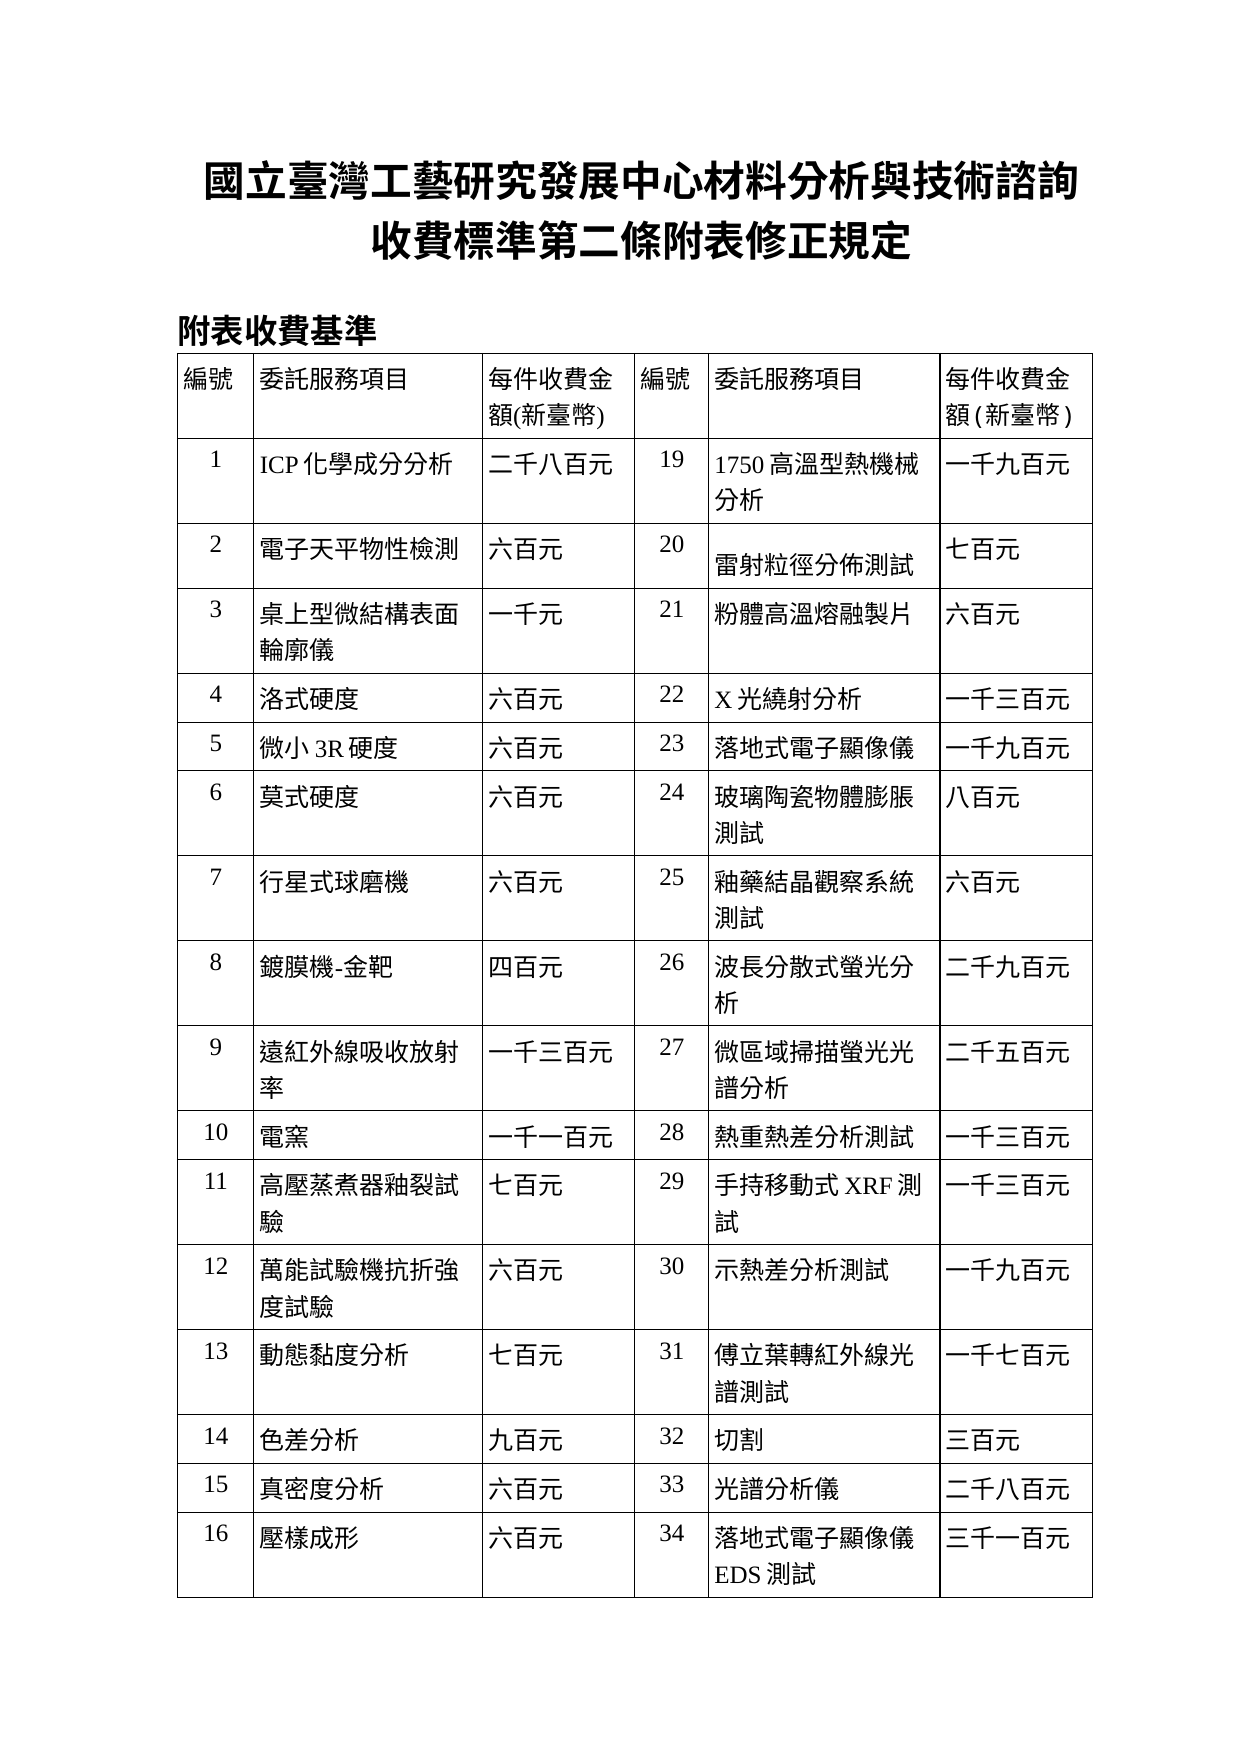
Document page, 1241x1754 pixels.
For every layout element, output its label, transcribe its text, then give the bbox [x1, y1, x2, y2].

table_cell 2 [178, 524, 253, 588]
table_cell 六百元 [483, 1245, 634, 1329]
table_cell 12 [178, 1245, 253, 1329]
table_cell 11 [178, 1160, 253, 1244]
table_cell 六百元 [483, 1464, 634, 1512]
table_cell 8 [178, 941, 253, 1025]
table_cell 電窯 [254, 1111, 482, 1159]
table_cell 八百元 [941, 771, 1092, 855]
table_cell 二千九百元 [941, 941, 1092, 1025]
table_cell 行星式球磨機 [254, 856, 482, 940]
table_cell 七百元 [483, 1330, 634, 1414]
table_cell 32 [635, 1415, 708, 1463]
table_cell 粉體高溫熔融製片 [709, 589, 939, 673]
table_cell 六百元 [483, 674, 634, 722]
table_cell 29 [635, 1160, 708, 1244]
table_cell 莫式硬度 [254, 771, 482, 855]
table_cell 一千七百元 [941, 1330, 1092, 1414]
table_cell 34 [635, 1513, 708, 1597]
table_cell 微小3R硬度 [254, 723, 482, 770]
table_cell 14 [178, 1415, 253, 1463]
table_cell 4 [178, 674, 253, 722]
table_header 編號 [178, 354, 253, 438]
table_cell 21 [635, 589, 708, 673]
table_header 委託服務項目 [709, 354, 939, 438]
table_cell 5 [178, 723, 253, 770]
table_cell 九百元 [483, 1415, 634, 1463]
table_cell 六百元 [483, 856, 634, 940]
table_cell 23 [635, 723, 708, 770]
table_cell 六百元 [483, 1513, 634, 1597]
table_cell 1750高溫型熱機械分析 [709, 439, 939, 523]
table_cell 遠紅外線吸收放射率 [254, 1026, 482, 1110]
table_cell 六百元 [941, 589, 1092, 673]
table_cell 七百元 [483, 1160, 634, 1244]
table_cell 洛式硬度 [254, 674, 482, 722]
table_cell 鍍膜機-金靶 [254, 941, 482, 1025]
table_cell 六百元 [483, 771, 634, 855]
table_cell 釉藥結晶觀察系統測試 [709, 856, 939, 940]
table_cell 電子天平物性檢測 [254, 524, 482, 588]
table_cell 三千一百元 [941, 1513, 1092, 1597]
table_cell 一千一百元 [483, 1111, 634, 1159]
table_cell 切割 [709, 1415, 939, 1463]
table_cell 雷射粒徑分佈測試 [709, 524, 939, 588]
table_cell 1 [178, 439, 253, 523]
table_cell 10 [178, 1111, 253, 1159]
list 附表收費基準 [177, 301, 1093, 353]
table_cell 手持移動式XRF測試 [709, 1160, 939, 1244]
table_cell 15 [178, 1464, 253, 1512]
table_cell 熱重熱差分析測試 [709, 1111, 939, 1159]
table_cell 22 [635, 674, 708, 722]
table_cell 高壓蒸煮器釉裂試驗 [254, 1160, 482, 1244]
table_cell 一千三百元 [941, 1111, 1092, 1159]
table_cell 桌上型微結構表面輪廓儀 [254, 589, 482, 673]
table_cell 一千九百元 [941, 439, 1092, 523]
table_cell 六百元 [483, 723, 634, 770]
table_cell 26 [635, 941, 708, 1025]
table_cell 真密度分析 [254, 1464, 482, 1512]
table_cell 31 [635, 1330, 708, 1414]
table_cell 二千五百元 [941, 1026, 1092, 1110]
table_cell 27 [635, 1026, 708, 1110]
table_cell 一千三百元 [941, 1160, 1092, 1244]
table_cell 16 [178, 1513, 253, 1597]
table_cell 一千九百元 [941, 723, 1092, 770]
table_cell 24 [635, 771, 708, 855]
table_cell 落地式電子顯像儀 [709, 723, 939, 770]
table_header 每件收費金額(新臺幣) [483, 354, 634, 438]
table_cell 30 [635, 1245, 708, 1329]
table_cell 28 [635, 1111, 708, 1159]
table_cell 一千九百元 [941, 1245, 1092, 1329]
table_cell 3 [178, 589, 253, 673]
table_cell 9 [178, 1026, 253, 1110]
table_cell 7 [178, 856, 253, 940]
table_cell 25 [635, 856, 708, 940]
table_header 編號 [635, 354, 708, 438]
table_header 每件收費金額(新臺幣) [941, 354, 1092, 438]
table_cell 傅立葉轉紅外線光譜測試 [709, 1330, 939, 1414]
table_cell 6 [178, 771, 253, 855]
table_cell 波長分散式螢光分析 [709, 941, 939, 1025]
table_cell 動態黏度分析 [254, 1330, 482, 1414]
table_cell 19 [635, 439, 708, 523]
table_cell 四百元 [483, 941, 634, 1025]
table_cell 六百元 [483, 524, 634, 588]
table_cell 七百元 [941, 524, 1092, 588]
table_cell 玻璃陶瓷物體膨脹測試 [709, 771, 939, 855]
table_cell 一千三百元 [483, 1026, 634, 1110]
table_cell 二千八百元 [941, 1464, 1092, 1512]
table_cell 33 [635, 1464, 708, 1512]
table_cell 一千三百元 [941, 674, 1092, 722]
table_cell 三百元 [941, 1415, 1092, 1463]
table_cell 13 [178, 1330, 253, 1414]
table_cell 二千八百元 [483, 439, 634, 523]
table_cell 六百元 [941, 856, 1092, 940]
table_cell 光譜分析儀 [709, 1464, 939, 1512]
table_cell 20 [635, 524, 708, 588]
table_cell 萬能試驗機抗折強度試驗 [254, 1245, 482, 1329]
table_header 委託服務項目 [254, 354, 482, 438]
table_cell 落地式電子顯像儀EDS測試 [709, 1513, 939, 1597]
table_cell 色差分析 [254, 1415, 482, 1463]
table_cell 壓樣成形 [254, 1513, 482, 1597]
table_cell 微區域掃描螢光光譜分析 [709, 1026, 939, 1110]
table_cell 一千元 [483, 589, 634, 673]
table_cell 示熱差分析測試 [709, 1245, 939, 1329]
table_cell X光繞射分析 [709, 674, 939, 722]
table_cell ICP化學成分分析 [254, 439, 482, 523]
